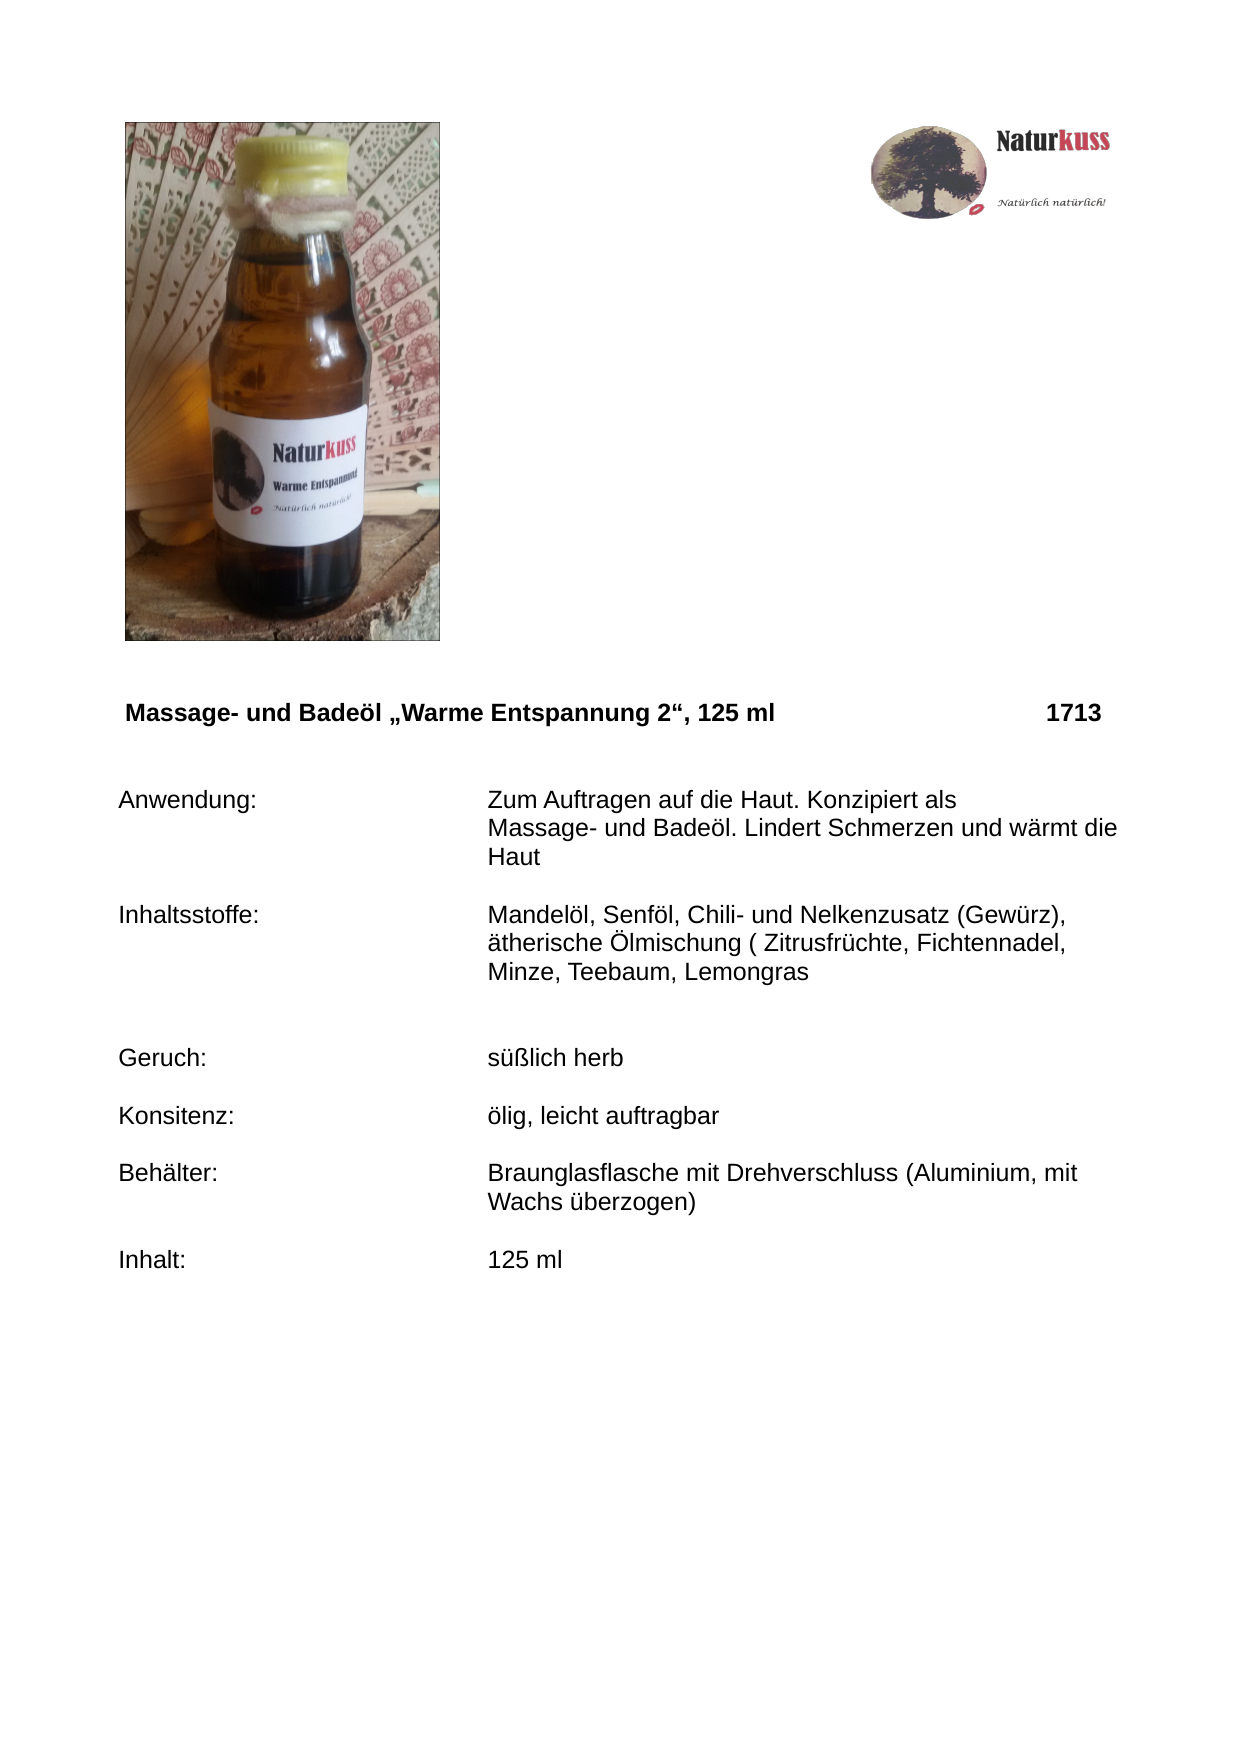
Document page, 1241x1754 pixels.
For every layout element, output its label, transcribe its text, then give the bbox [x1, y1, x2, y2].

text Massage- und Badeöl „Warme Entspannung 2“, 125 ml 1713 [118, 698, 1122, 756]
text Inhaltsstoffe: Mandelöl, Senföl, Chili- und Nelkenzusatz (Gewürz), ätherische Ölmischung ( Zitrusfrüchte, Fichtennadel, Minze, Teebaum, Lemongras [118, 900, 1122, 1015]
text Anwendung: Zum Auftragen auf die Haut. Konzipiert als Massage- und Badeöl. Lindert Schmerzen und wärmt die Haut [118, 785, 1122, 871]
text Geruch: süßlich herb [118, 1043, 1122, 1072]
picture [125, 122, 440, 641]
text Konsitenz: ölig, leicht auftragbar [118, 1101, 1122, 1130]
text Behälter: Braunglasflasche mit Drehverschluss (Aluminium, mit Wachs überzogen) [118, 1158, 1122, 1216]
text Inhalt: 125 ml [118, 1245, 1122, 1273]
